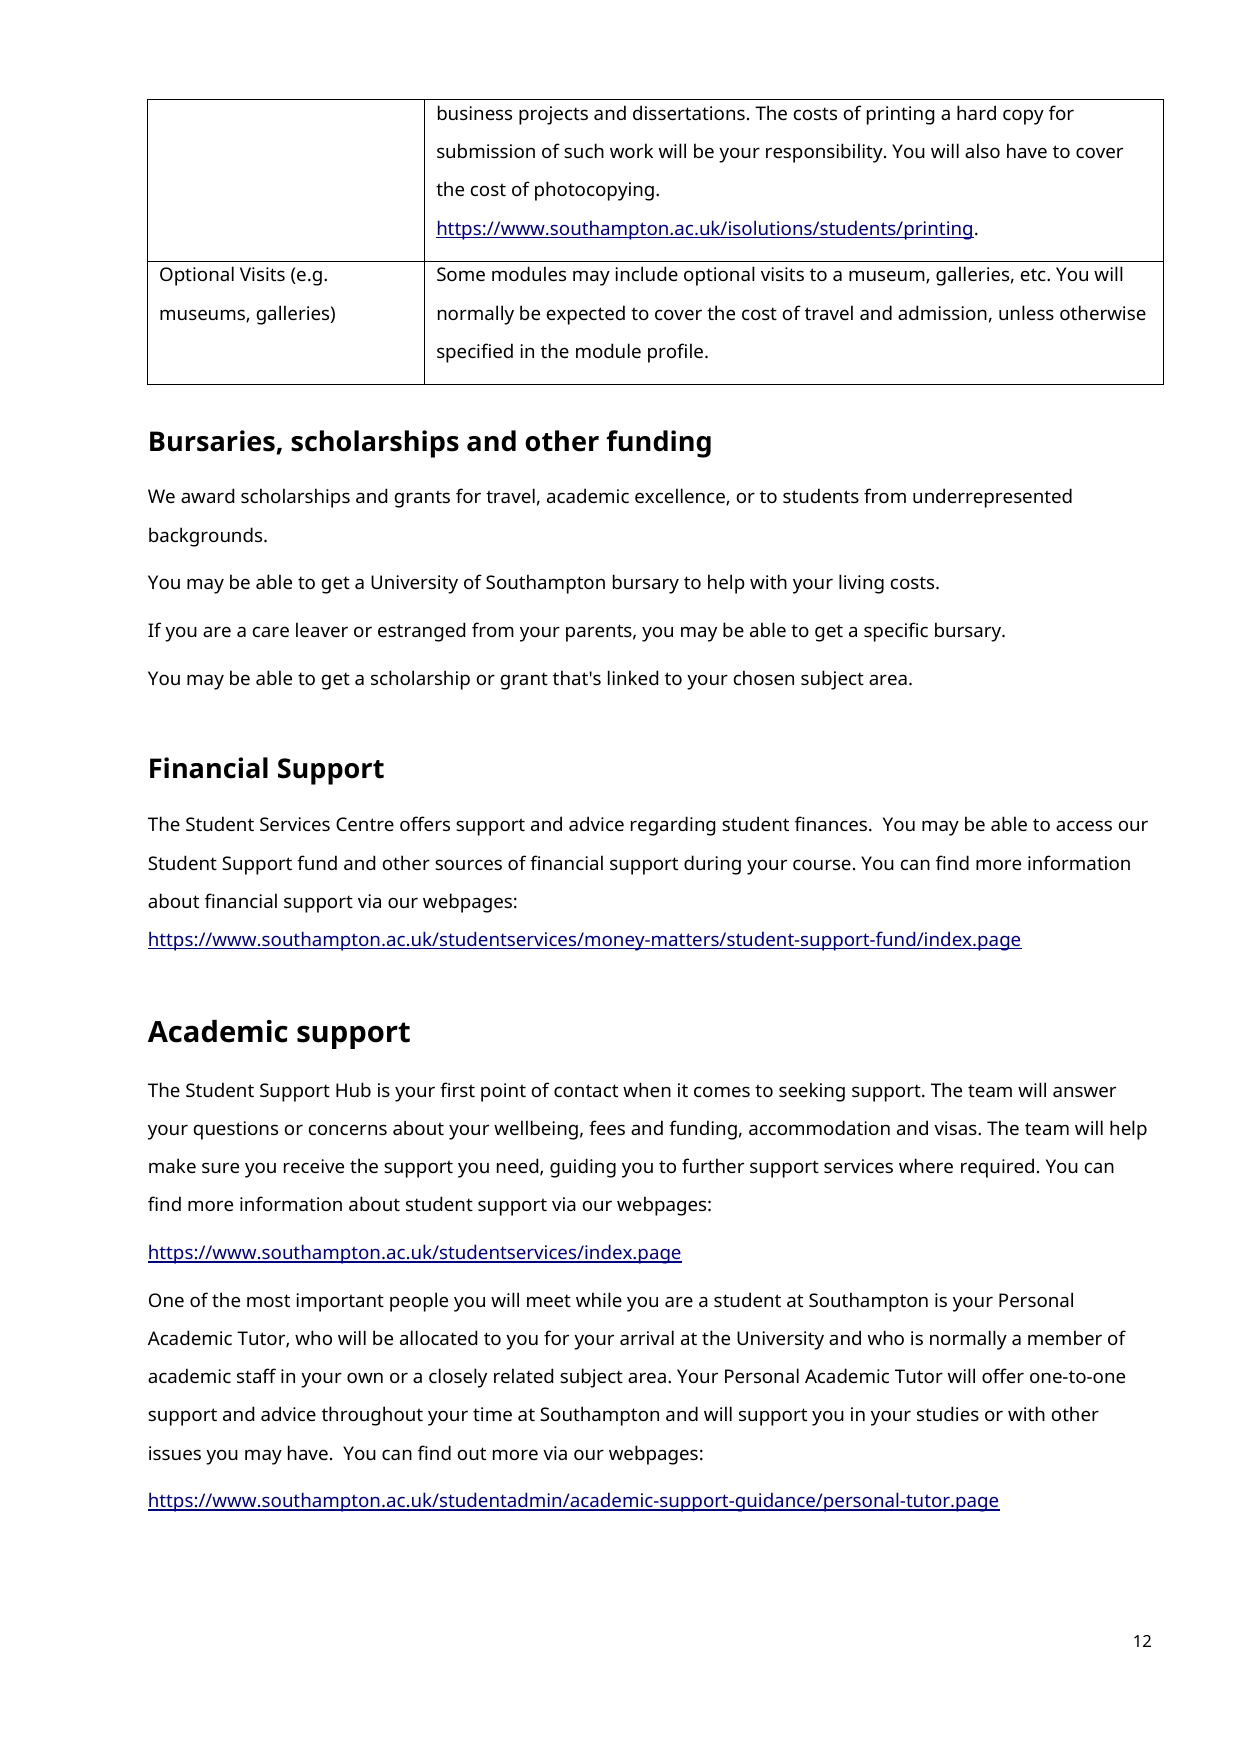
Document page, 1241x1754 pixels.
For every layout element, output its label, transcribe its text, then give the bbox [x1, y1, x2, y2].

text If you are a care leaver or estranged from your parents, you may be able to get a specific bursary. [148, 617, 1152, 643]
text You may be able to get a University of Southampton bursary to help with your living costs. [148, 570, 1152, 595]
text We award scholarships and grants for travel, academic excellence, or to students from underrepresented backgrounds. [148, 484, 1152, 548]
subtitle Bursaries, scholarships and other funding [148, 422, 1152, 459]
table_cell Some modules may include optional visits to a museum, galleries, etc. You will normally be expected to cover the cost of travel and admission, unless otherwise specified in the module profile. [425, 262, 1163, 384]
subtitle Academic support [148, 1011, 1152, 1051]
text You may be able to get a scholarship or grant that's linked to your chosen subject area. [148, 665, 1152, 690]
text The Student Support Hub is your first point of contact when it comes to seeking support. The team will answer your questions or concerns about your wellbeing, fees and funding, accommodation and visas. The team will help make sure you receive the support you need, guiding you to further support services where required. You can find more information about student support via our webpages: [148, 1077, 1152, 1217]
table_cell [148, 100, 424, 261]
text The Student Services Centre offers support and advice regarding student finances. You may be able to access our Student Support fund and other sources of financial support during your course. You can find more information about financial support via our webpages: https://www.southampton.ac.uk/studentservices/money-matters/student-support-fund/index.page [148, 812, 1152, 952]
table_cell Optional Visits (e.g. museums, galleries) [148, 262, 424, 384]
text https://www.southampton.ac.uk/studentadmin/academic-support-guidance/personal-tutor.page [148, 1487, 1152, 1513]
subtitle Financial Support [148, 750, 1152, 787]
text One of the most important people you will meet while you are a student at Southampton is your Personal Academic Tutor, who will be allocated to you for your arrival at the University and who is normally a member of academic staff in your own or a closely related subject area. Your Personal Academic Tutor will offer one-to-one support and advice throughout your time at Southampton and will support you in your studies or with other issues you may have. You can find out more via our webpages: [148, 1287, 1152, 1465]
table_cell business projects and dissertations. The costs of printing a hard copy for submission of such work will be your responsibility. You will also have to cover the cost of photocopying. https://www.southampton.ac.uk/isolutions/students/printing. [425, 100, 1163, 261]
text https://www.southampton.ac.uk/studentservices/index.page [148, 1239, 1152, 1265]
